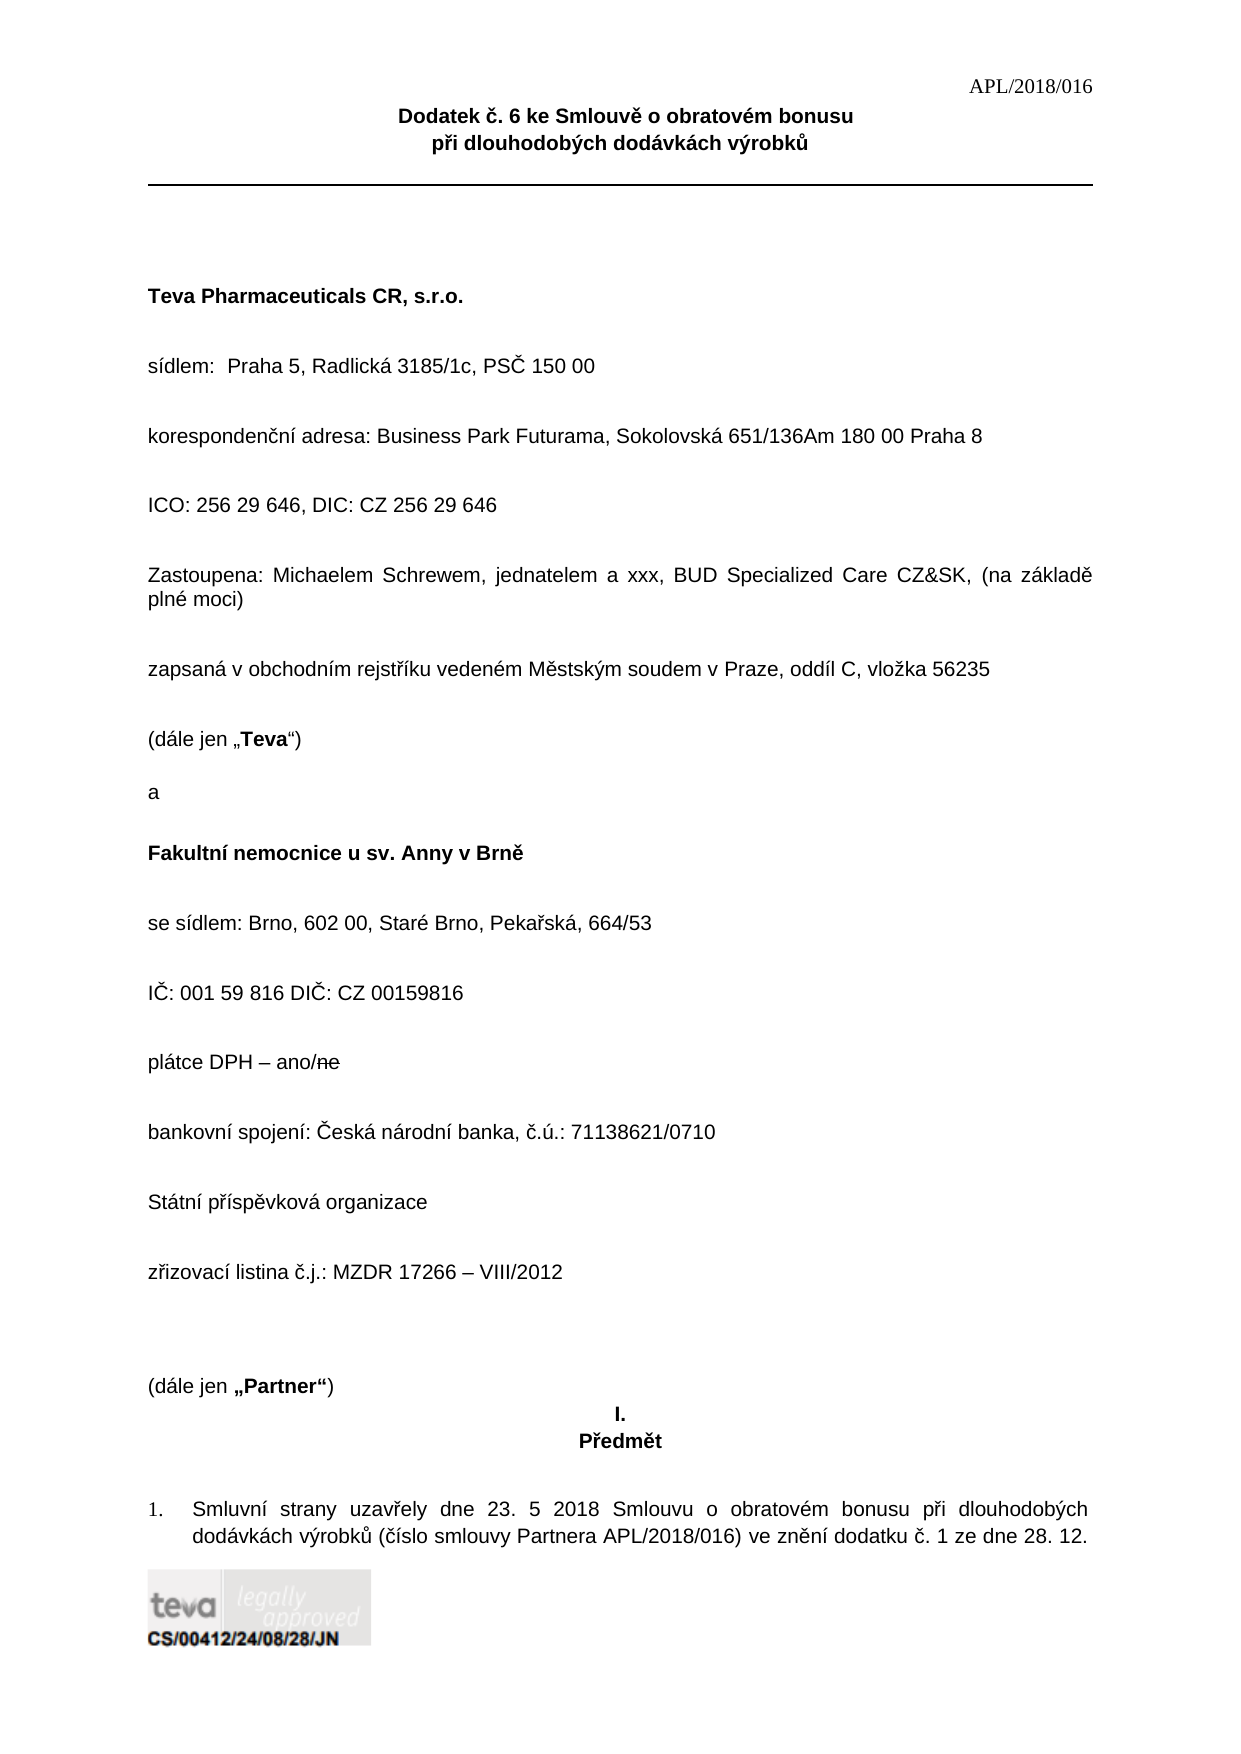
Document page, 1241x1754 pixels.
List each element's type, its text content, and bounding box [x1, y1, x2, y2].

text bankovní spojení: Česká národní banka, č.ú.: 71138621/0710 [148, 1120, 1093, 1144]
text korespondenční adresa: Business Park Futurama, Sokolovská 651/136Am 180 00 Praha 8 [148, 423, 1093, 447]
text IČ: 001 59 816 DIČ: CZ 00159816 [148, 980, 1093, 1004]
text Teva Pharmaceuticals CR, s.r.o. [148, 284, 1093, 308]
text Zastoupena: Michaelem Schrewem, jednatelem a xxx, BUD Specialized Care CZ&SK, (na základě plné moci) [148, 563, 1093, 611]
text a [148, 780, 1093, 804]
text plátce DPH – ano/ne [148, 1050, 1093, 1074]
text sídlem: Praha 5, Radlická 3185/1c, PSČ 150 00 [148, 354, 1093, 378]
text Dodatek č. 6 ke Smlouvě o obratovém bonusu [148, 103, 1093, 127]
text Fakultní nemocnice u sv. Anny v Brně [148, 841, 1093, 865]
text Státní příspěvková organizace [148, 1190, 1093, 1214]
text při dlouhodobých dodávkách výrobků [148, 131, 1093, 155]
text se sídlem: Brno, 602 00, Staré Brno, Pekařská, 664/53 [148, 911, 1093, 934]
text (dále jen „Partner“) [148, 1374, 1093, 1398]
text ICO: 256 29 646, DIC: CZ 256 29 646 [148, 493, 1093, 517]
text zapsaná v obchodním rejstříku vedeném Městským soudem v Praze, oddíl C, vložka 56235 [148, 657, 1093, 681]
list Smluvní strany uzavřely dne 23. 5 2018 Smlouvu o obratovém bonusu při dlouhodobých dodávkách výrobků (číslo smlouvy Partnera APL/2018/016) ve znění dodatku č. 1 ze dne 28. 12. [148, 1497, 1088, 1548]
text I. [148, 1402, 1093, 1426]
text Předmět [148, 1429, 1093, 1453]
text zřizovací listina č.j.: MZDR 17266 – VIII/2012 [148, 1259, 1093, 1283]
text (dále jen „Teva“) [148, 727, 1093, 751]
